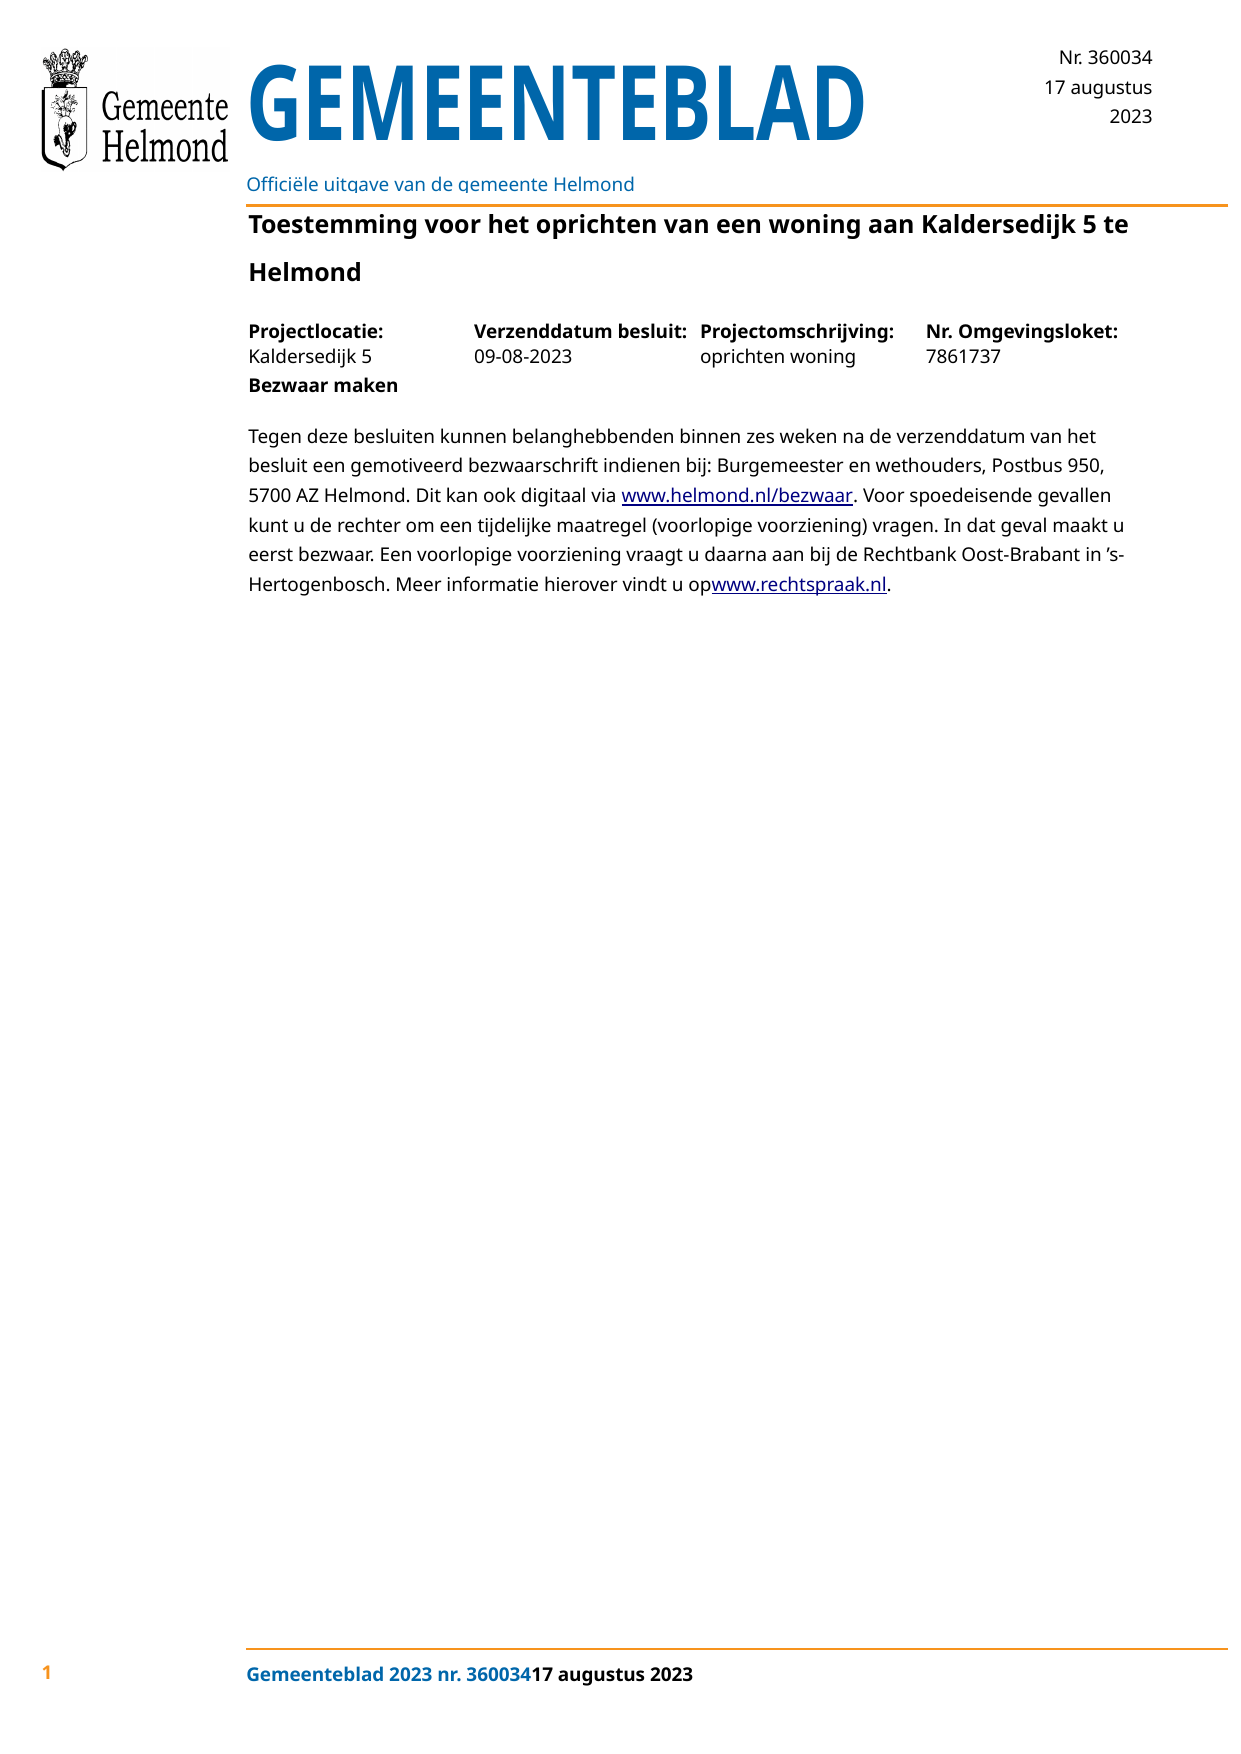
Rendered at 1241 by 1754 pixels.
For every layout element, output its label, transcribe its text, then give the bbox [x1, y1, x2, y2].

table_cell 09-08-2023 [474, 344, 700, 369]
table_cell oprichten woning [700, 344, 926, 369]
table_header Nr. Omgevingsloket: [926, 318, 1152, 344]
text Toestemming voor het oprichten van een woning aan Kaldersedijk 5 te Helmond [248, 207, 1152, 288]
table_cell 7861737 [926, 344, 1152, 369]
table_header Projectomschrijving: [700, 318, 926, 344]
text Tegen deze besluiten kunnen belanghebbenden binnen zes weken na de verzenddatum van het besluit een gemotiveerd bezwaarschrift indienen bij: Burgemeester en wethouders, Postbus 950, 5700 AZ Helmond. Dit kan ook digitaal via www.helmond.nl/bezwaar. Voor spoedeisende gevallen kunt u de rechter om een tijdelijke maatregel (voorlopige voorziening) vragen. In dat geval maakt u eerst bezwaar. Een voorlopige voorziening vraagt u daarna aan bij de Rechtbank Oost-Brabant in ’s-Hertogenbosch. Meer informatie hierover vindt u opwww.rechtspraak.nl. [248, 423, 1152, 597]
text Bezwaar maken [248, 373, 1152, 398]
table_header Verzenddatum besluit: [474, 318, 700, 344]
table_header Projectlocatie: [248, 318, 474, 344]
picture [41, 47, 231, 172]
table_cell Kaldersedijk 5 [248, 344, 474, 369]
